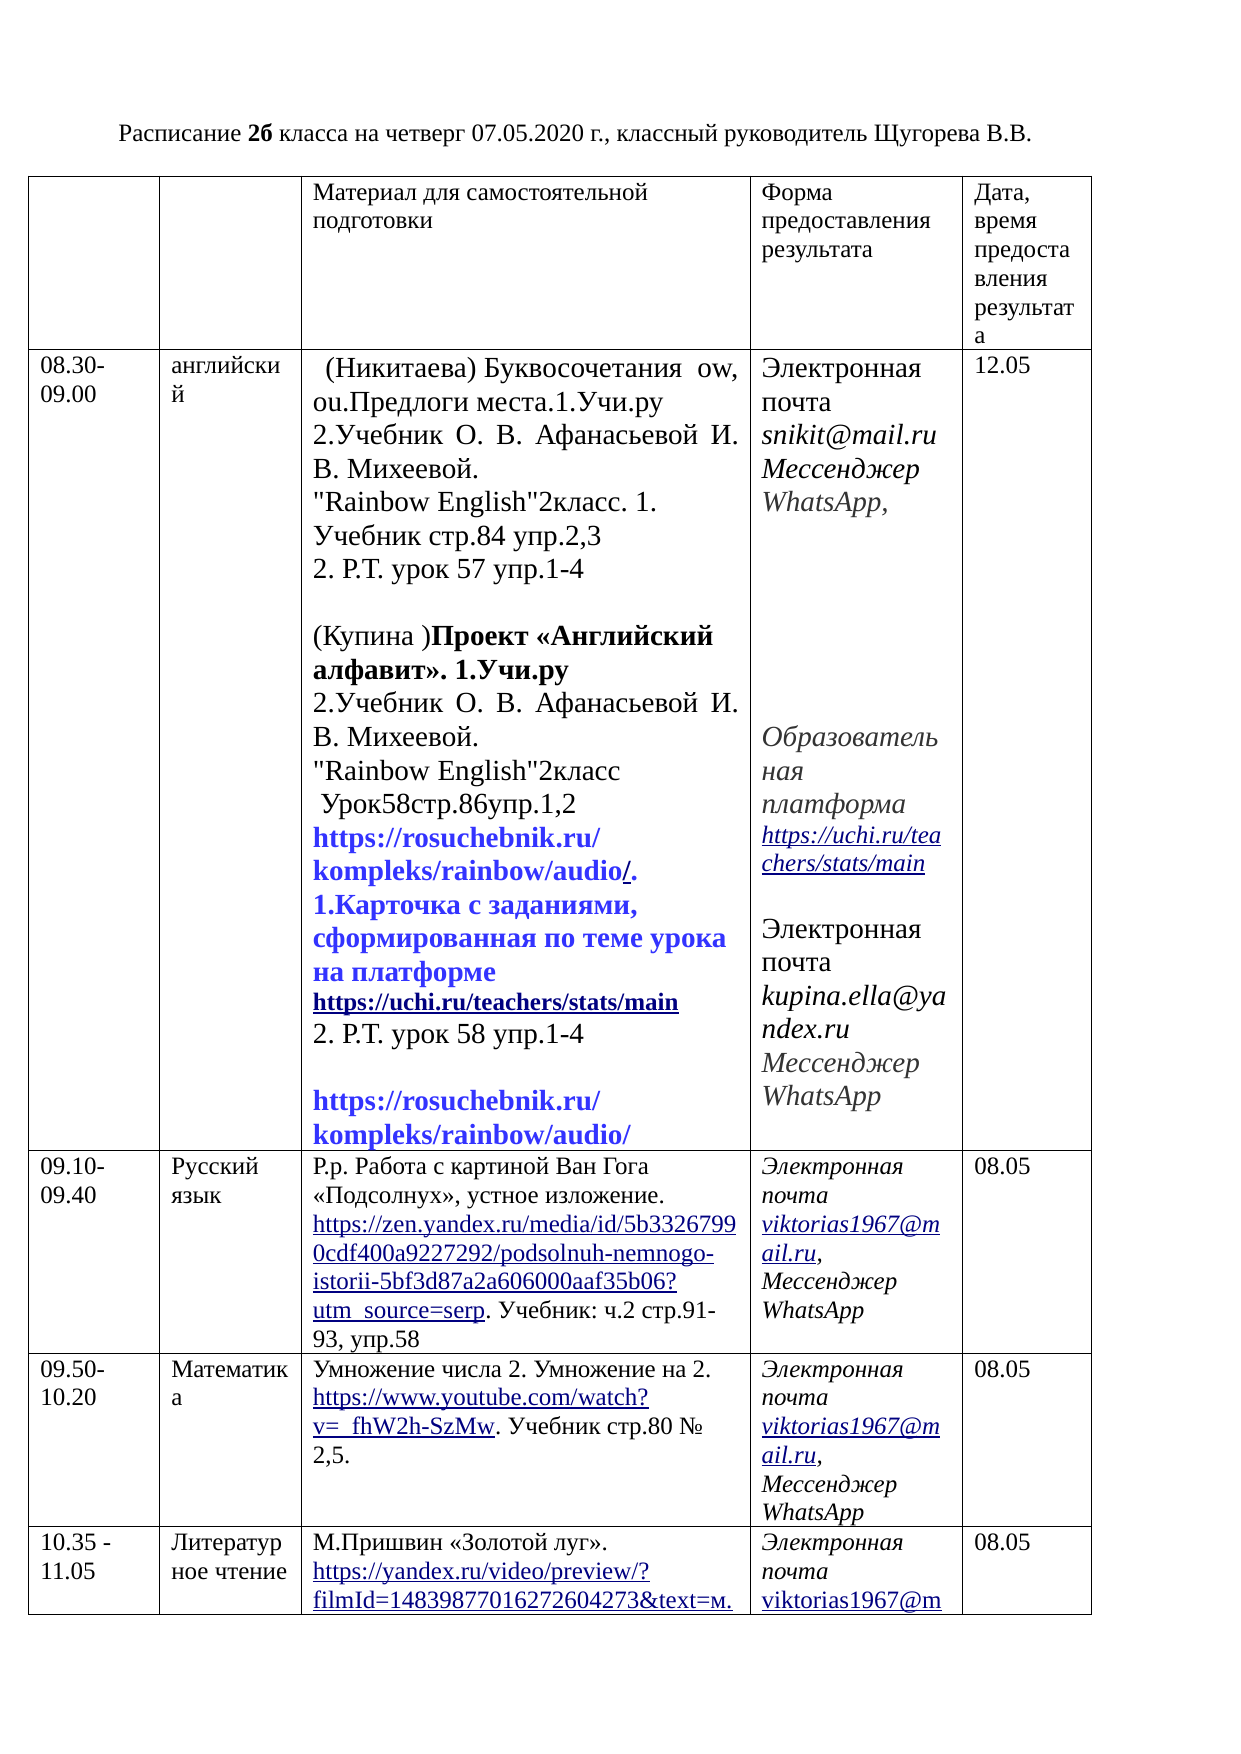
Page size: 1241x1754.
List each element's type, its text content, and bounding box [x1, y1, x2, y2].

table_header [29, 177, 159, 349]
table_cell М.Пришвин «Золотой луг». https://yandex.ru/video/preview/?filmId=14839877016272604273&text=м. [302, 1527, 750, 1613]
table_cell 09.50-10.20 [29, 1354, 159, 1526]
table_cell Р.р. Работа с картиной Ван Гога «Подсолнух», устное изложение. https://zen.yandex.ru/media/id/5b33267990cdf400a9227292/podsolnuh-nemnogo-istorii-5bf3d87a2a606000aaf35b06?utm_source=serp. Учебник: ч.2 стр.91-93, упр.58 [302, 1151, 750, 1353]
table_header [160, 177, 301, 349]
table_cell английский [160, 350, 301, 1150]
table_cell Электронная почта viktorias1967@m [751, 1527, 962, 1613]
table_cell 08.05 [963, 1527, 1091, 1613]
table_cell Умножение числа 2. Умножение на 2. https://www.youtube.com/watch?v=_fhW2h-SzMw. Учебник стр.80 № 2,5. [302, 1354, 750, 1526]
table_cell 08.05 [963, 1151, 1091, 1353]
table_cell Электронная почта snikit@mail.ru Мессенджер WhatsApp, Образовательная платформа https://uchi.ru/teachers/stats/main Электронная почта kupina.ella@yandex.ru Мессенджер WhatsApp [751, 350, 962, 1150]
table_cell 09.10-09.40 [29, 1151, 159, 1353]
text Расписание 2б класса на четверг 07.05.2020 г., классный руководитель Щугорева В.В. [118, 118, 1181, 147]
table_header Материал для самостоятельной подготовки [302, 177, 750, 349]
table_cell Литературное чтение [160, 1527, 301, 1613]
table_header Дата, время предоставления результата [963, 177, 1091, 349]
table_cell Математика [160, 1354, 301, 1526]
table_cell Электронная почта viktorias1967@mail.ru, Мессенджер WhatsApp [751, 1354, 962, 1526]
table_cell 08.30-09.00 [29, 350, 159, 1150]
table_cell 08.05 [963, 1354, 1091, 1526]
table_cell 10.35 -11.05 [29, 1527, 159, 1613]
table_cell Электронная почта viktorias1967@mail.ru, Мессенджер WhatsApp [751, 1151, 962, 1353]
table_cell 12.05 [963, 350, 1091, 1150]
table_cell Русский язык [160, 1151, 301, 1353]
table_header Форма предоставления результата [751, 177, 962, 349]
table_cell (Никитаева) Буквосочетания ow, ou.Предлоги места.1.Учи.ру 2.Учебник О. В. Афанасьевой И. В. Михеевой. "Rainbow English"2класс. 1. Учебник стр.84 упр.2,3 2. Р.Т. урок 57 упр.1-4 (Купина )Проект «Английский алфавит». 1.Учи.ру 2.Учебник О. В. Афанасьевой И. В. Михеевой. "Rainbow English"2класс Урок58стр.86упр.1,2 https://rosuchebnik.ru/kompleks/rainbow/audio/. 1.Карточка с заданиями, сформированная по теме урока на платформе https://uchi.ru/teachers/stats/main 2. Р.Т. урок 58 упр.1-4 https://rosuchebnik.ru/kompleks/rainbow/audio/ [302, 350, 750, 1150]
